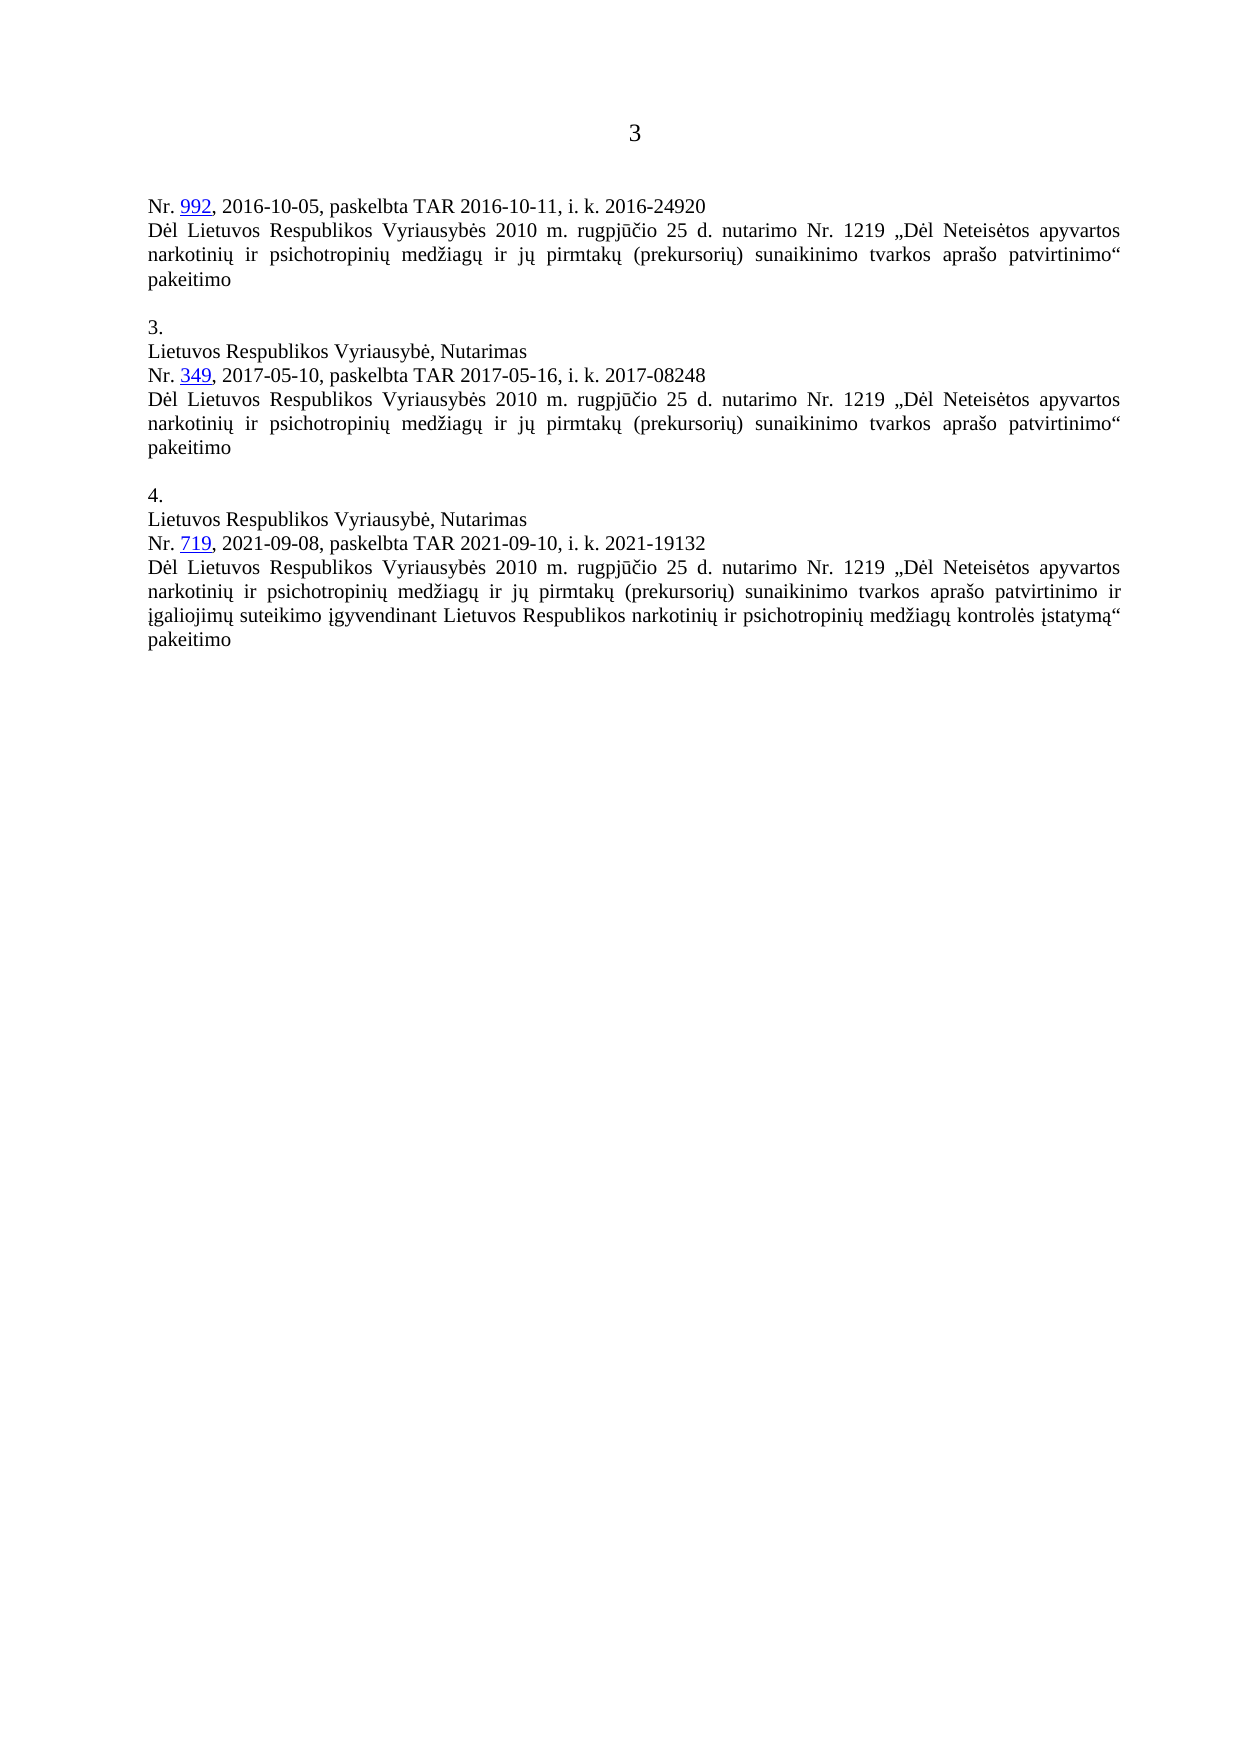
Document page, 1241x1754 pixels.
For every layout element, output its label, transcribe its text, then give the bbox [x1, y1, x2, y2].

text 3. [148, 314, 1122, 339]
text Nr. 992, 2016-10-05, paskelbta TAR 2016-10-11, i. k. 2016-24920 [148, 194, 1122, 218]
text Nr. 719, 2021-09-08, paskelbta TAR 2021-09-10, i. k. 2021-19132 [148, 531, 1122, 555]
text Dėl Lietuvos Respublikos Vyriausybės 2010 m. rugpjūčio 25 d. nutarimo Nr. 1219 „Dėl Neteisėtos apyvartos narkotinių ir psichotropinių medžiagų ir jų pirmtakų (prekursorių) sunaikinimo tvarkos aprašo patvirtinimo“ pakeitimo [148, 387, 1122, 459]
text Lietuvos Respublikos Vyriausybė, Nutarimas [148, 507, 1122, 531]
text Lietuvos Respublikos Vyriausybė, Nutarimas [148, 339, 1122, 363]
text Dėl Lietuvos Respublikos Vyriausybės 2010 m. rugpjūčio 25 d. nutarimo Nr. 1219 „Dėl Neteisėtos apyvartos narkotinių ir psichotropinių medžiagų ir jų pirmtakų (prekursorių) sunaikinimo tvarkos aprašo patvirtinimo“ pakeitimo [148, 218, 1122, 291]
text Dėl Lietuvos Respublikos Vyriausybės 2010 m. rugpjūčio 25 d. nutarimo Nr. 1219 „Dėl Neteisėtos apyvartos narkotinių ir psichotropinių medžiagų ir jų pirmtakų (prekursorių) sunaikinimo tvarkos aprašo patvirtinimo ir įgaliojimų suteikimo įgyvendinant Lietuvos Respublikos narkotinių ir psichotropinių medžiagų kontrolės įstatymą“ pakeitimo [148, 555, 1122, 651]
text 4. [148, 483, 1122, 507]
text Nr. 349, 2017-05-10, paskelbta TAR 2017-05-16, i. k. 2017-08248 [148, 363, 1122, 387]
